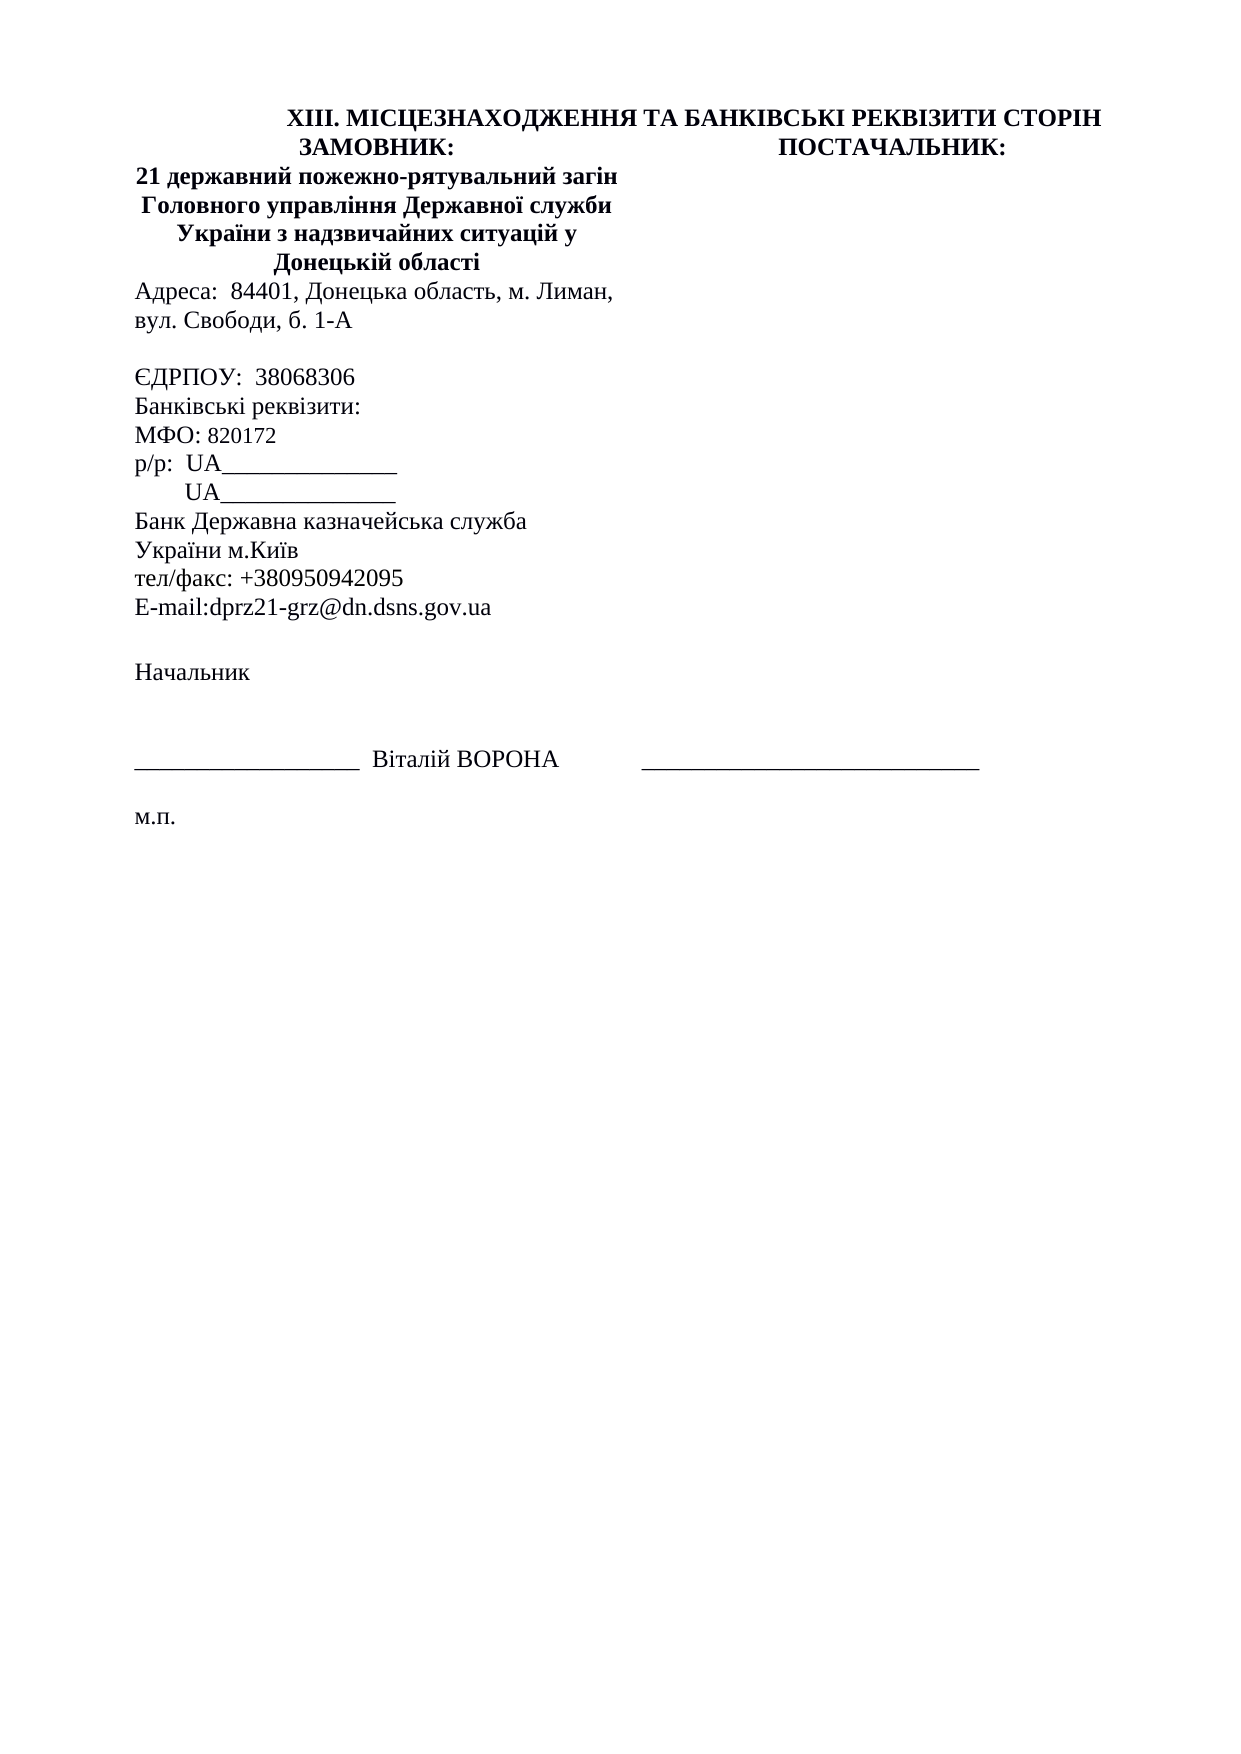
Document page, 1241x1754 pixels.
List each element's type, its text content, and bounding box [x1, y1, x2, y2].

table_cell [630, 362, 1154, 657]
table_cell Адреса: 84401, Донецька область, м. Лиман, вул. Свободи, б. 1-А [123, 276, 630, 333]
table_cell [630, 161, 1154, 276]
table_cell [630, 276, 1154, 333]
table_cell ЄДРПОУ: 38068306 Банківські реквізити: МФО: 820172 р/р: UA______________ UA______________ Банк Державна казначейська служба України м.Київ тел/факс: +380950942095 E-mail:dprz21-grz@dn.dsns.gov.ua [123, 362, 630, 657]
table_cell [123, 334, 630, 362]
table_header ЗАМОВНИК: [123, 132, 630, 161]
table_cell [630, 334, 1154, 362]
table_header ПОСТАЧАЛЬНИК: [630, 132, 1154, 161]
table_cell Начальник __________________ Віталій ВОРОНА м.п. [123, 658, 630, 830]
table_cell ___________________________ [630, 658, 1154, 830]
table_cell 21 державний пожежно-рятувальний загін Головного управління Державної служби України з надзвичайних ситуацій у Донецькій області [123, 161, 630, 276]
text XIІІ. МІСЦЕЗНАХОДЖЕННЯ ТА БАНКІВСЬКІ РЕКВІЗИТИ СТОРІН [142, 103, 1181, 132]
